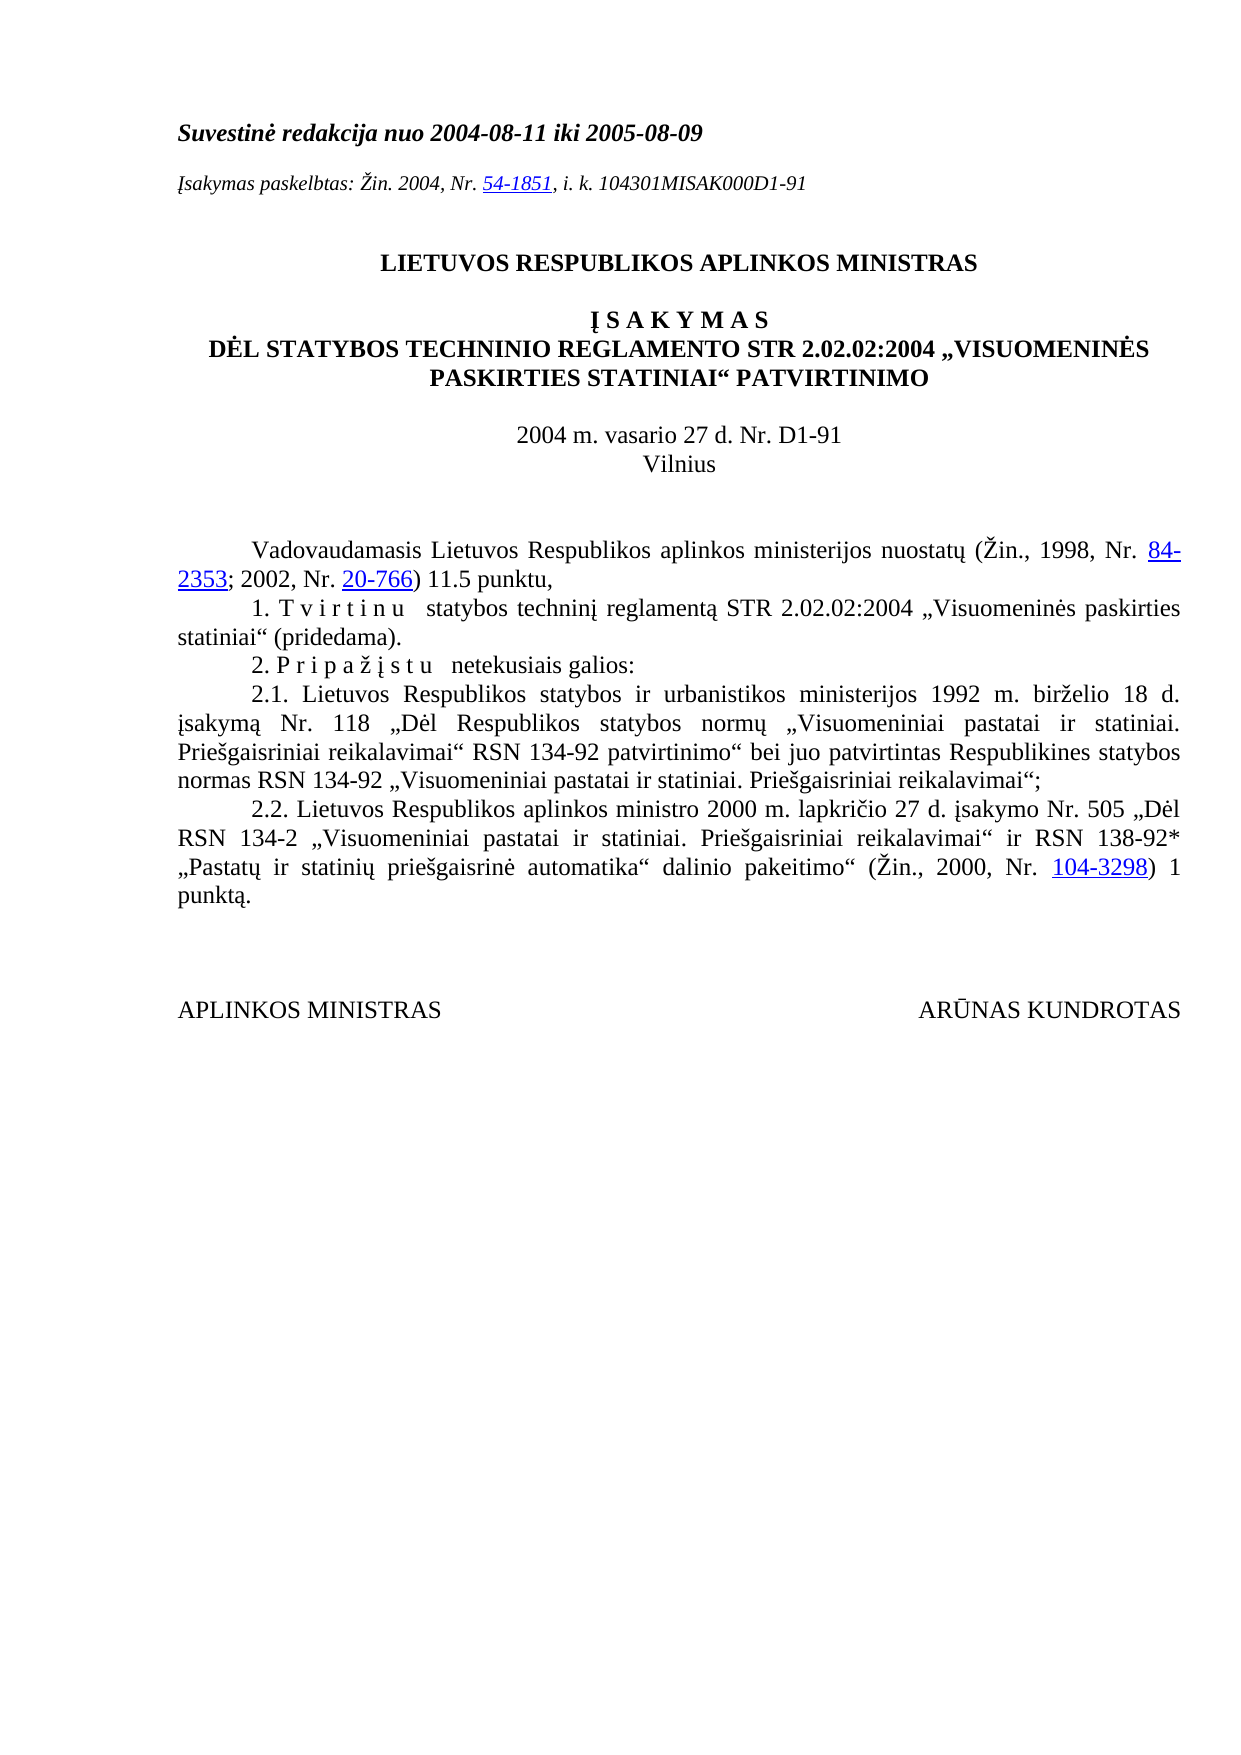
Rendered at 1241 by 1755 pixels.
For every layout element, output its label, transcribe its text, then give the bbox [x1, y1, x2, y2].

text 2.2. Lietuvos Respublikos aplinkos ministro 2000 m. lapkričio 27 d. įsakymo Nr. 505 „Dėl RSN 134-2 „Visuomeniniai pastatai ir statiniai. Priešgaisriniai reikalavimai“ ir RSN 138-92* „Pastatų ir statinių priešgaisrinė automatika“ dalinio pakeitimo“ (Žin., 2000, Nr. 104-3298) 1 punktą. [177, 794, 1181, 909]
text DĖL STATYBOS TECHNINIO REGLAMENTO STR 2.02.02:2004 „VISUOMENINĖS PASKIRTIES STATINIAI“ PATVIRTINIMO [177, 334, 1181, 392]
text 2004 m. vasario 27 d. Nr. D1-91 [177, 420, 1181, 449]
text Vadovaudamasis Lietuvos Respublikos aplinkos ministerijos nuostatų (Žin., 1998, Nr. 84-2353; 2002, Nr. 20-766) 11.5 punktu, [177, 535, 1181, 593]
text APLINKOS MINISTRAS ARŪNAS KUNDROTAS [177, 995, 1181, 1024]
text Į S A K Y M A S [177, 305, 1181, 334]
text Vilnius [177, 449, 1181, 478]
text 2.1. Lietuvos Respublikos statybos ir urbanistikos ministerijos 1992 m. birželio 18 d. įsakymą Nr. 118 „Dėl Respublikos statybos normų „Visuomeniniai pastatai ir statiniai. Priešgaisriniai reikalavimai“ RSN 134-92 patvirtinimo“ bei juo patvirtintas Respublikines statybos normas RSN 134-92 „Visuomeniniai pastatai ir statiniai. Priešgaisriniai reikalavimai“; [177, 679, 1181, 794]
text 2. Pripažįstu netekusiais galios: [177, 650, 1181, 679]
text 1. Tvirtinu statybos techninį reglamentą STR 2.02.02:2004 „Visuomeninės paskirties statiniai“ (pridedama). [177, 593, 1181, 650]
text LIETUVOS RESPUBLIKOS APLINKOS MINISTRAS [177, 248, 1181, 277]
text Suvestinė redakcija nuo 2004-08-11 iki 2005-08-09 [177, 118, 1181, 147]
text Įsakymas paskelbtas: Žin. 2004, Nr. 54-1851, i. k. 104301MISAK000D1-91 [177, 171, 1181, 195]
